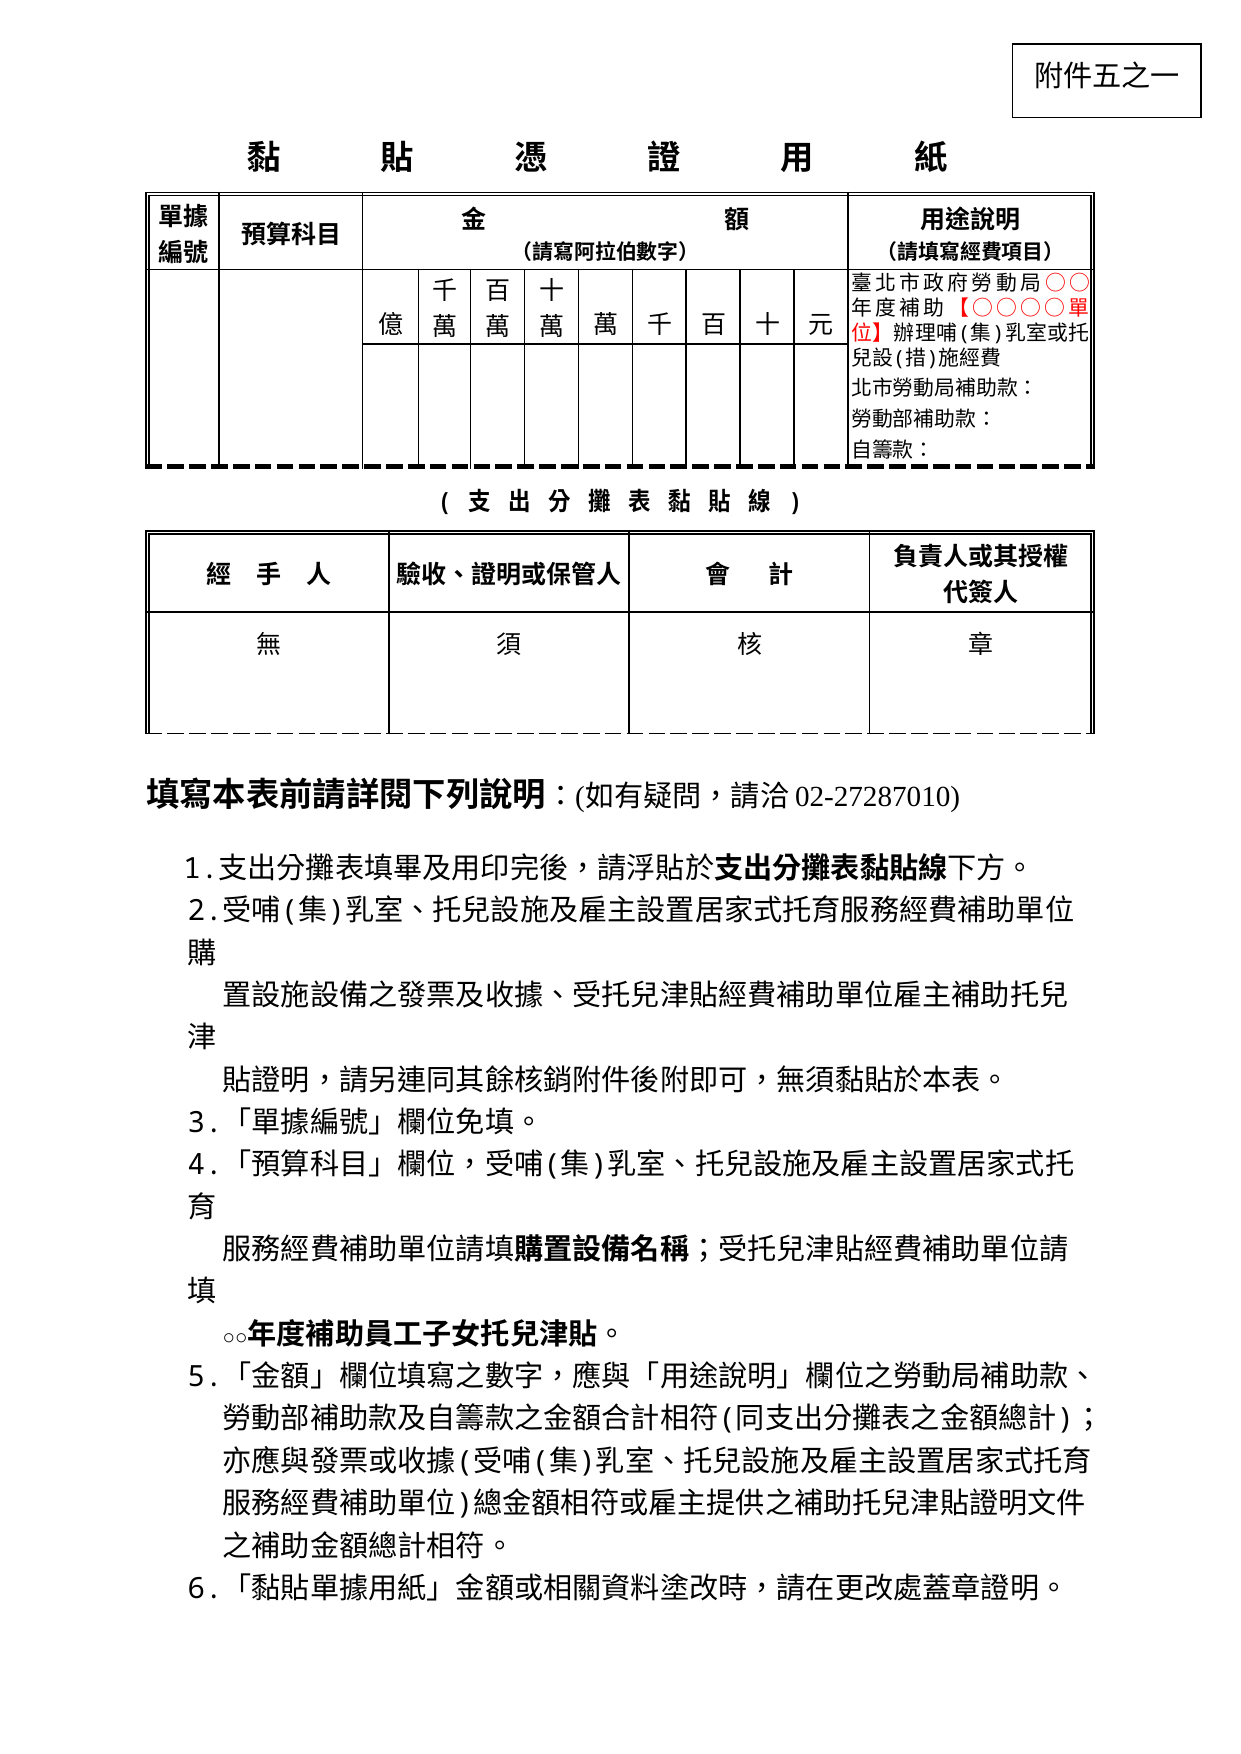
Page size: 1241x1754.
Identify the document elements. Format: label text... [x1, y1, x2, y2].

list 3.「單據編號」欄位免填。 [187, 1098, 1094, 1141]
text [1013, 45, 1200, 117]
table_cell 章 [870, 613, 1090, 733]
table_cell [363, 345, 418, 464]
table_cell [795, 345, 847, 464]
table_header 負責人或其授權 代簽人 [870, 535, 1090, 611]
table_cell 元 [795, 270, 847, 343]
table_cell 萬 [579, 270, 632, 343]
table_cell [419, 345, 470, 464]
table_cell 核 [630, 613, 869, 733]
table_cell [633, 345, 685, 464]
table_header 預算科目 [220, 196, 362, 269]
list 勞動部補助款及自籌款之金額合計相符(同支出分攤表之金額總計)； [187, 1395, 1094, 1437]
table_header 經 手 人 [150, 535, 388, 611]
list 之補助金額總計相符。 [187, 1522, 1094, 1565]
table_cell [525, 345, 578, 464]
list 服務經費補助單位)總金額相符或雇主提供之補助托兒津貼證明文件 [187, 1480, 1094, 1522]
table_cell 須 [390, 613, 628, 733]
list 貼證明，請另連同其餘核銷附件後附即可，無須黏貼於本表。 [187, 1056, 1094, 1098]
list 置設施設備之發票及收據、受托兒津貼經費補助單位雇主補助托兒津 [187, 971, 1094, 1056]
list 4.「預算科目」欄位，受哺(集)乳室、托兒設施及雇主設置居家式托育 [187, 1141, 1094, 1226]
list 5.「金額」欄位填寫之數字，應與「用途說明」欄位之勞動局補助款、 [187, 1353, 1094, 1395]
table_cell 十 萬 [525, 270, 578, 343]
table_cell [220, 270, 362, 464]
text 填寫本表前請詳閱下列說明：(如有疑問，請洽02-27287010) [146, 767, 1094, 816]
table_cell [741, 345, 793, 464]
table_cell 臺北市政府勞動局○○ 年度補助【○○○○單位】辦理哺(集)乳室或托兒設(措)施經費 北市勞動局補助款： 勞動部補助款： 自籌款： [849, 270, 1090, 464]
table_cell 千 [633, 270, 685, 343]
list 6.「黏貼單據用紙」金額或相關資料塗改時，請在更改處蓋章證明。 [187, 1565, 1094, 1607]
table_header 金 額 （請寫阿拉伯數字） [363, 196, 847, 269]
list ○○年度補助員工子女托兒津貼。 [187, 1310, 1094, 1353]
table_header 會 計 [630, 535, 869, 611]
table_cell 百 [687, 270, 739, 343]
list 2.受哺(集)乳室、托兒設施及雇主設置居家式托育服務經費補助單位購 [187, 887, 1094, 971]
table_cell [687, 345, 739, 464]
table_cell 億 [363, 270, 418, 343]
table_cell 千萬 [419, 270, 470, 343]
table_cell [471, 345, 524, 464]
table_header 用途說明 （請填寫經費項目） [849, 196, 1090, 269]
table_header 單據編號 [150, 196, 218, 269]
table_cell [579, 345, 632, 464]
table_header 驗收、證明或保管人 [390, 535, 628, 611]
table_cell 百 萬 [471, 270, 524, 343]
table_cell 無 [150, 613, 388, 733]
text 黏 貼 憑 證 用 紙 [187, 131, 1053, 179]
text (支出分攤表黏貼線) [146, 481, 1094, 517]
table_cell 十 [741, 270, 793, 343]
list 亦應與發票或收據(受哺(集)乳室、托兒設施及雇主設置居家式托育 [187, 1437, 1094, 1480]
list 服務經費補助單位請填購置設備名稱；受托兒津貼經費補助單位請填 [187, 1226, 1094, 1310]
table_cell [150, 270, 218, 464]
list 1.支出分攤表填畢及用印完後，請浮貼於支出分攤表黏貼線下方。 [146, 844, 1094, 887]
text 附件五之一 [1028, 52, 1185, 94]
